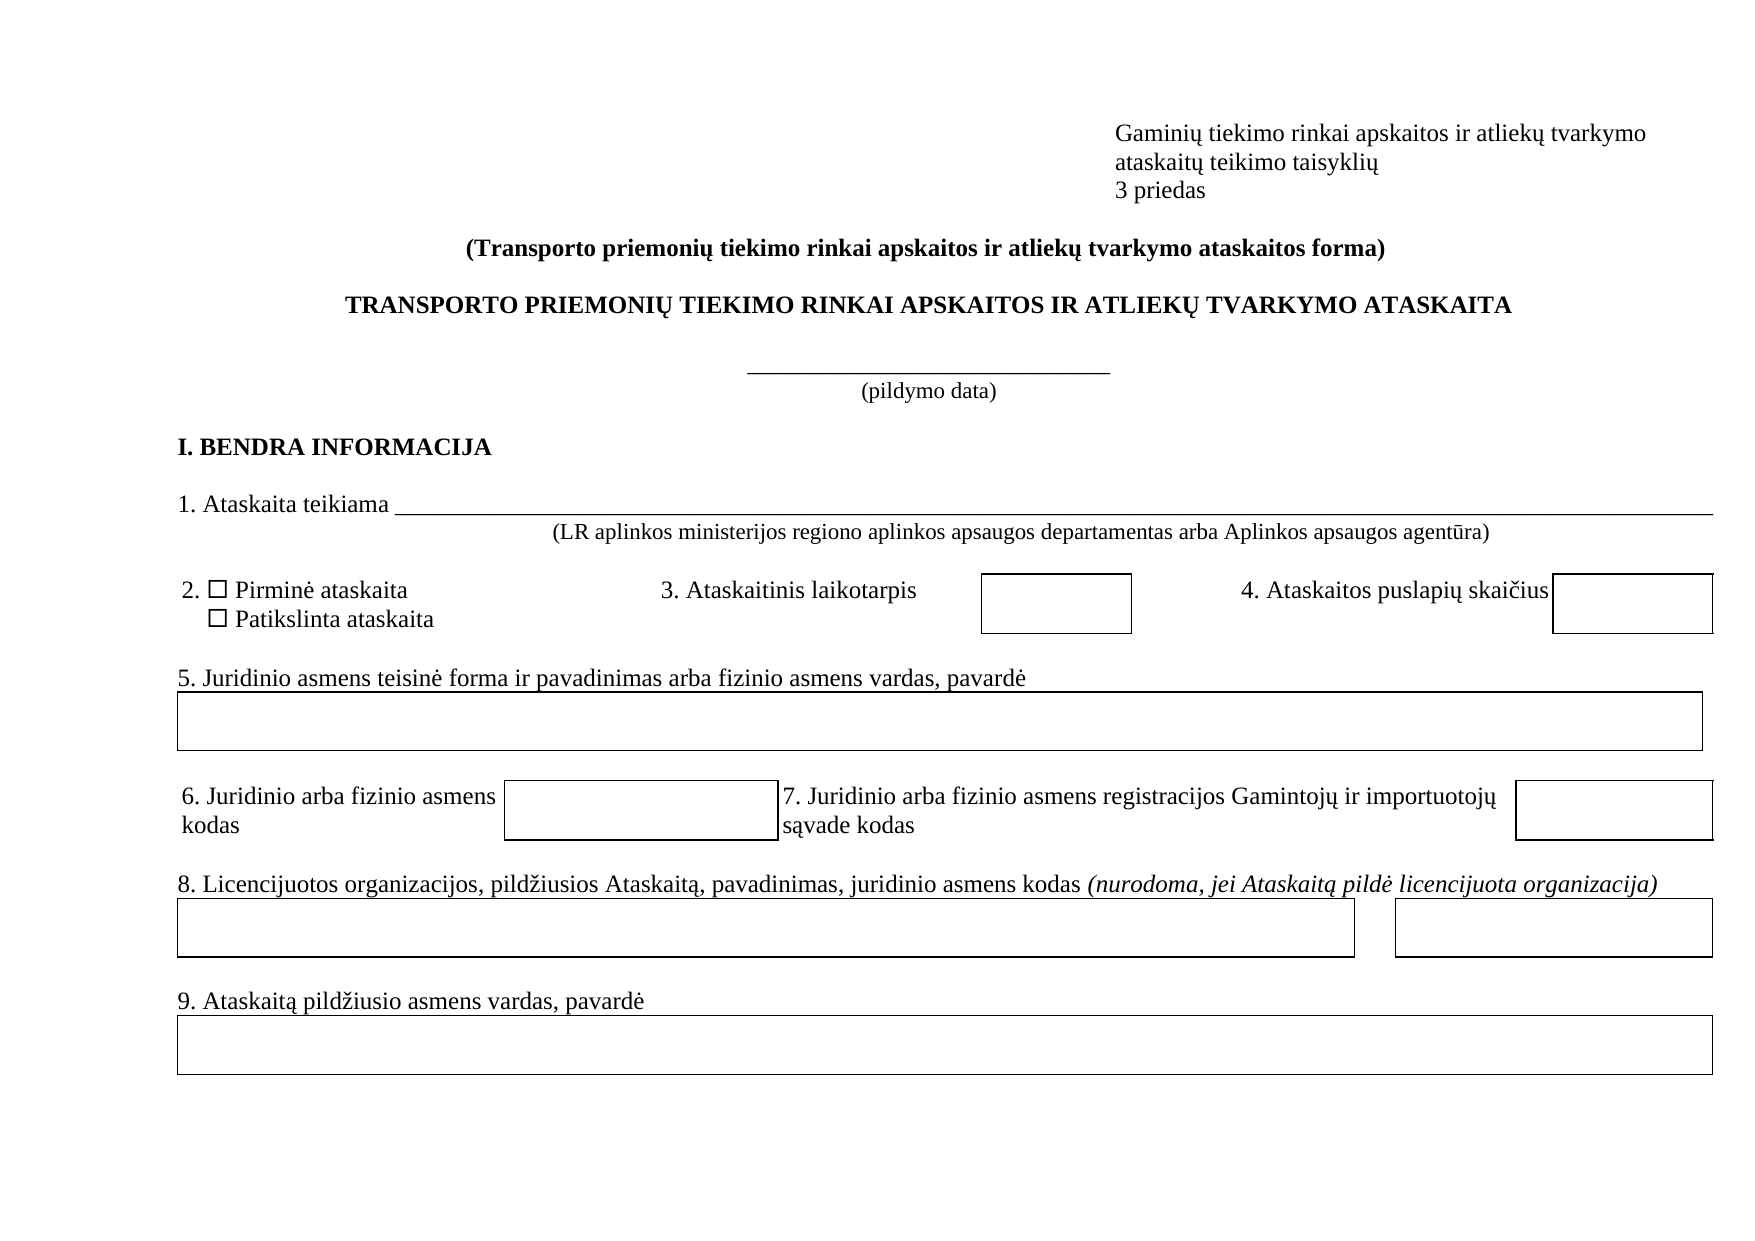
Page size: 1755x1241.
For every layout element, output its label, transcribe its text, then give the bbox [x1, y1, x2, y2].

text TRANSPORTO PRIEMONIŲ TIEKIMO RINKAI APSKAITOS IR ATLIEKŲ TVARKYMO ATASKAITA [177, 291, 1680, 319]
text 3 priedas [1115, 176, 1680, 204]
text _____________________________ [177, 348, 1680, 377]
text (pildymo data) [177, 377, 1680, 403]
table_header [178, 1016, 1712, 1073]
table_header [505, 781, 777, 839]
table_header 3. Ataskaitinis laikotarpis [656, 573, 981, 632]
text (Transporto priemonių tiekimo rinkai apskaitos ir atliekų tvarkymo ataskaitos forma) [177, 233, 1680, 262]
text ataskaitų teikimo taisyklių [1115, 147, 1680, 176]
table_header [1554, 575, 1712, 632]
table_header 4. Ataskaitos puslapių skaičius [1132, 573, 1552, 632]
text 8. Licencijuotos organizacijos, pildžiusios Ataskaitą, pavadinimas, juridinio asmens kodas (nurodoma, jei Ataskaitą pildė licencijuota organizacija) [177, 869, 1680, 898]
text I. BENDRA INFORMACIJA [177, 432, 1680, 461]
text 9. Ataskaitą pildžiusio asmens vardas, pavardė [177, 986, 1680, 1015]
text Gaminių tiekimo rinkai apskaitos ir atliekų tvarkymo [1115, 118, 1680, 147]
table_header [178, 899, 1354, 956]
text 1. Ataskaita teikiama [177, 489, 1680, 518]
table_header [982, 575, 1131, 632]
table_header 2.  Pirminė ataskaita  Patikslinta ataskaita [177, 573, 656, 632]
table_header [1517, 781, 1712, 839]
table_header [1396, 899, 1712, 956]
table_header 7. Juridinio arba fizinio asmens registracijos Gamintojų ir importuotojų sąvade kodas [779, 780, 1515, 839]
table_header [1355, 898, 1395, 956]
text (LR aplinkos ministerijos regiono aplinkos apsaugos departamentas arba Aplinkos apsaugos agentūra) [177, 518, 1680, 544]
table_header 6. Juridinio arba fizinio asmens kodas [177, 780, 504, 839]
text 5. Juridinio asmens teisinė forma ir pavadinimas arba fizinio asmens vardas, pavardė [177, 663, 1680, 691]
table_header [178, 693, 1702, 750]
